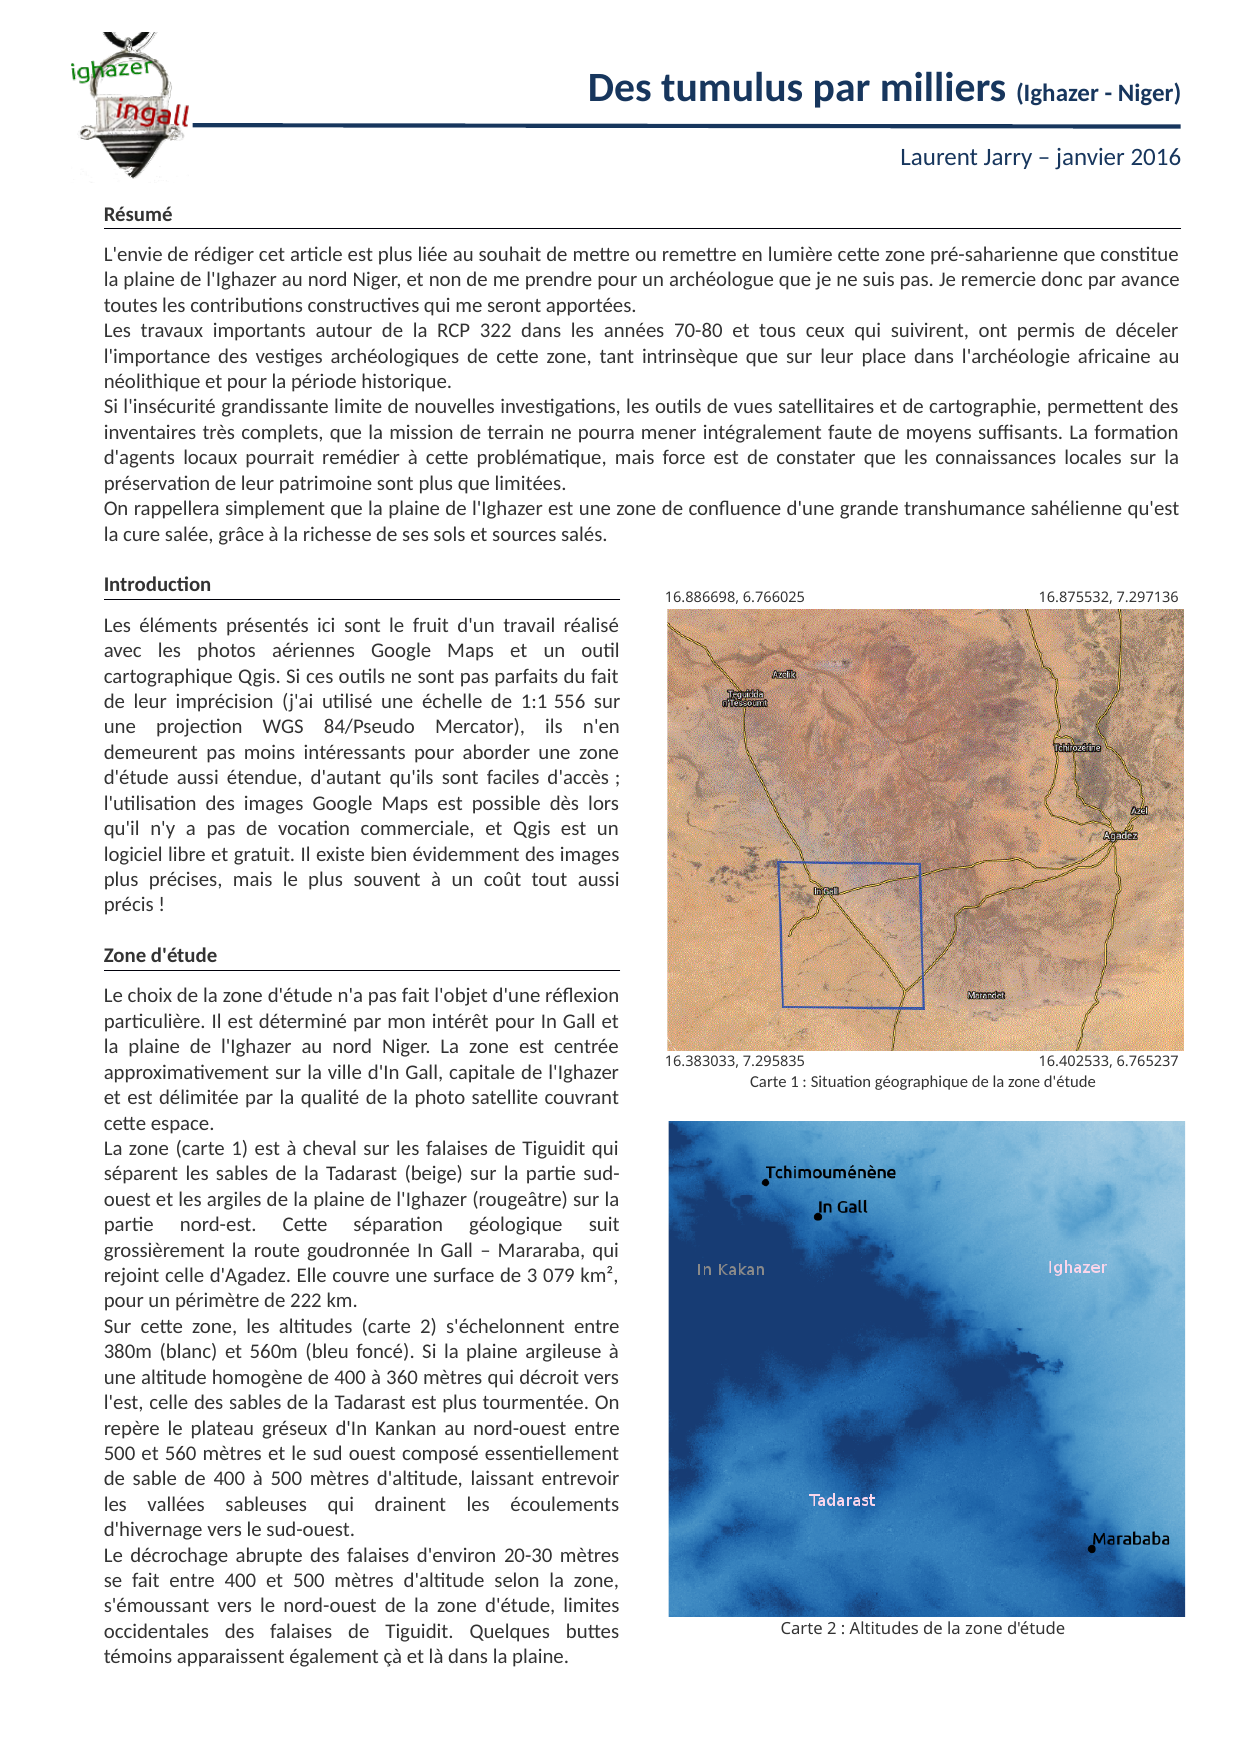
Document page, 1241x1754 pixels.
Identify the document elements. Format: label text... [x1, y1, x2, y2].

text Laurent Jarry – janvier 2016 [192, 141, 1181, 172]
text Les travaux importants autour de la RCP 322 dans les années 70-80 et tous ceux qui suivirent, ont permis de déceler l'importance des vestiges archéologiques de cette zone, tant intrinsèque que sur leur place dans l'archéologie africaine au néolithique et pour la période historique. [103, 317, 1181, 394]
text 16.886698, 6.766025 16.875532, 7.297136 [664, 587, 1181, 607]
text On rappellera simplement que la plaine de l'Ighazer est une zone de confluence d'une grande transhumance sahélienne qu'est la cure salée, grâce à la richesse de ses sols et sources salés. [103, 495, 1181, 546]
text Carte 1 : Situation géographique de la zone d'étude [664, 1071, 1181, 1091]
picture [69, 32, 192, 183]
text 16.383033, 7.295835 16.402533, 6.765237 [664, 607, 1181, 1071]
text Carte 2 : Altitudes de la zone d'étude [664, 1112, 1181, 1639]
picture [667, 609, 1184, 1051]
subtitle Des tumulus par milliers (Ighazer - Niger) [192, 61, 1181, 112]
text Résumé [103, 201, 1181, 229]
text Le décrochage abrupte des falaises d'environ 20-30 mètres se fait entre 400 et 500 mètres d'altitude selon la zone, s'émoussant vers le nord-ouest de la zone d'étude, limites occidentales des falaises de Tiguidit. Quelques buttes témoins apparaissent également çà et là dans la plaine. [103, 1542, 620, 1669]
text Sur cette zone, les altitudes (carte 2) s'échelonnent entre 380m (blanc) et 560m (bleu foncé). Si la plaine argileuse à une altitude homogène de 400 à 360 mètres qui décroit vers l'est, celle des sables de la Tadarast est plus tourmentée. On repère le plateau gréseux d'In Kankan au nord-ouest entre 500 et 560 mètres et le sud ouest composé essentiellement de sable de 400 à 500 mètres d'altitude, laissant entrevoir les vallées sableuses qui drainent les écoulements d'hivernage vers le sud-ouest. [103, 1313, 620, 1542]
text Le choix de la zone d'étude n'a pas fait l'objet d'une réflexion particulière. Il est déterminé par mon intérêt pour In Gall et la plaine de l'Ighazer au nord Niger. La zone est centrée approximativement sur la ville d'In Gall, capitale de l'Ighazer et est délimitée par la qualité de la photo satellite couvrant cette espace. [103, 983, 620, 1135]
text Si l'insécurité grandissante limite de nouvelles investigations, les outils de vues satellitaires et de cartographie, permettent des inventaires très complets, que la mission de terrain ne pourra mener intégralement faute de moyens suffisants. La formation d'agents locaux pourrait remédier à cette problématique, mais force est de constater que les connaissances locales sur la préservation de leur patrimoine sont plus que limitées. [103, 394, 1181, 495]
picture [668, 1121, 1186, 1617]
text Zone d'étude [103, 942, 620, 971]
text L'envie de rédiger cet article est plus liée au souhait de mettre ou remettre en lumière cette zone pré-saharienne que constitue la plaine de l'Ighazer au nord Niger, et non de me prendre pour un archéologue que je ne suis pas. Je remercie donc par avance toutes les contributions constructives qui me seront apportées. [103, 241, 1181, 317]
text Les éléments présentés ici sont le fruit d'un travail réalisé avec les photos aériennes Google Maps et un outil cartographique Qgis. Si ces outils ne sont pas parfaits du fait de leur imprécision (j'ai utilisé une échelle de 1:1 556 sur une projection WGS 84/Pseudo Mercator), ils n'en demeurent pas moins intéressants pour aborder une zone d'étude aussi étendue, d'autant qu'ils sont faciles d'accès ; l'utilisation des images Google Maps est possible dès lors qu'il n'y a pas de vocation commerciale, et Qgis est un logiciel libre et gratuit. Il existe bien évidemment des images plus précises, mais le plus souvent à un coût tout aussi précis ! [103, 612, 620, 917]
text La zone (carte 1) est à cheval sur les falaises de Tiguidit qui séparent les sables de la Tadarast (beige) sur la partie sud-ouest et les argiles de la plaine de l'Ighazer (rougeâtre) sur la partie nord-est. Cette séparation géologique suit grossièrement la route goudronnée In Gall – Mararaba, qui rejoint celle d'Agadez. Elle couvre une surface de 3 079 km², pour un périmètre de 222 km. [103, 1135, 620, 1313]
text Introduction [103, 572, 620, 600]
